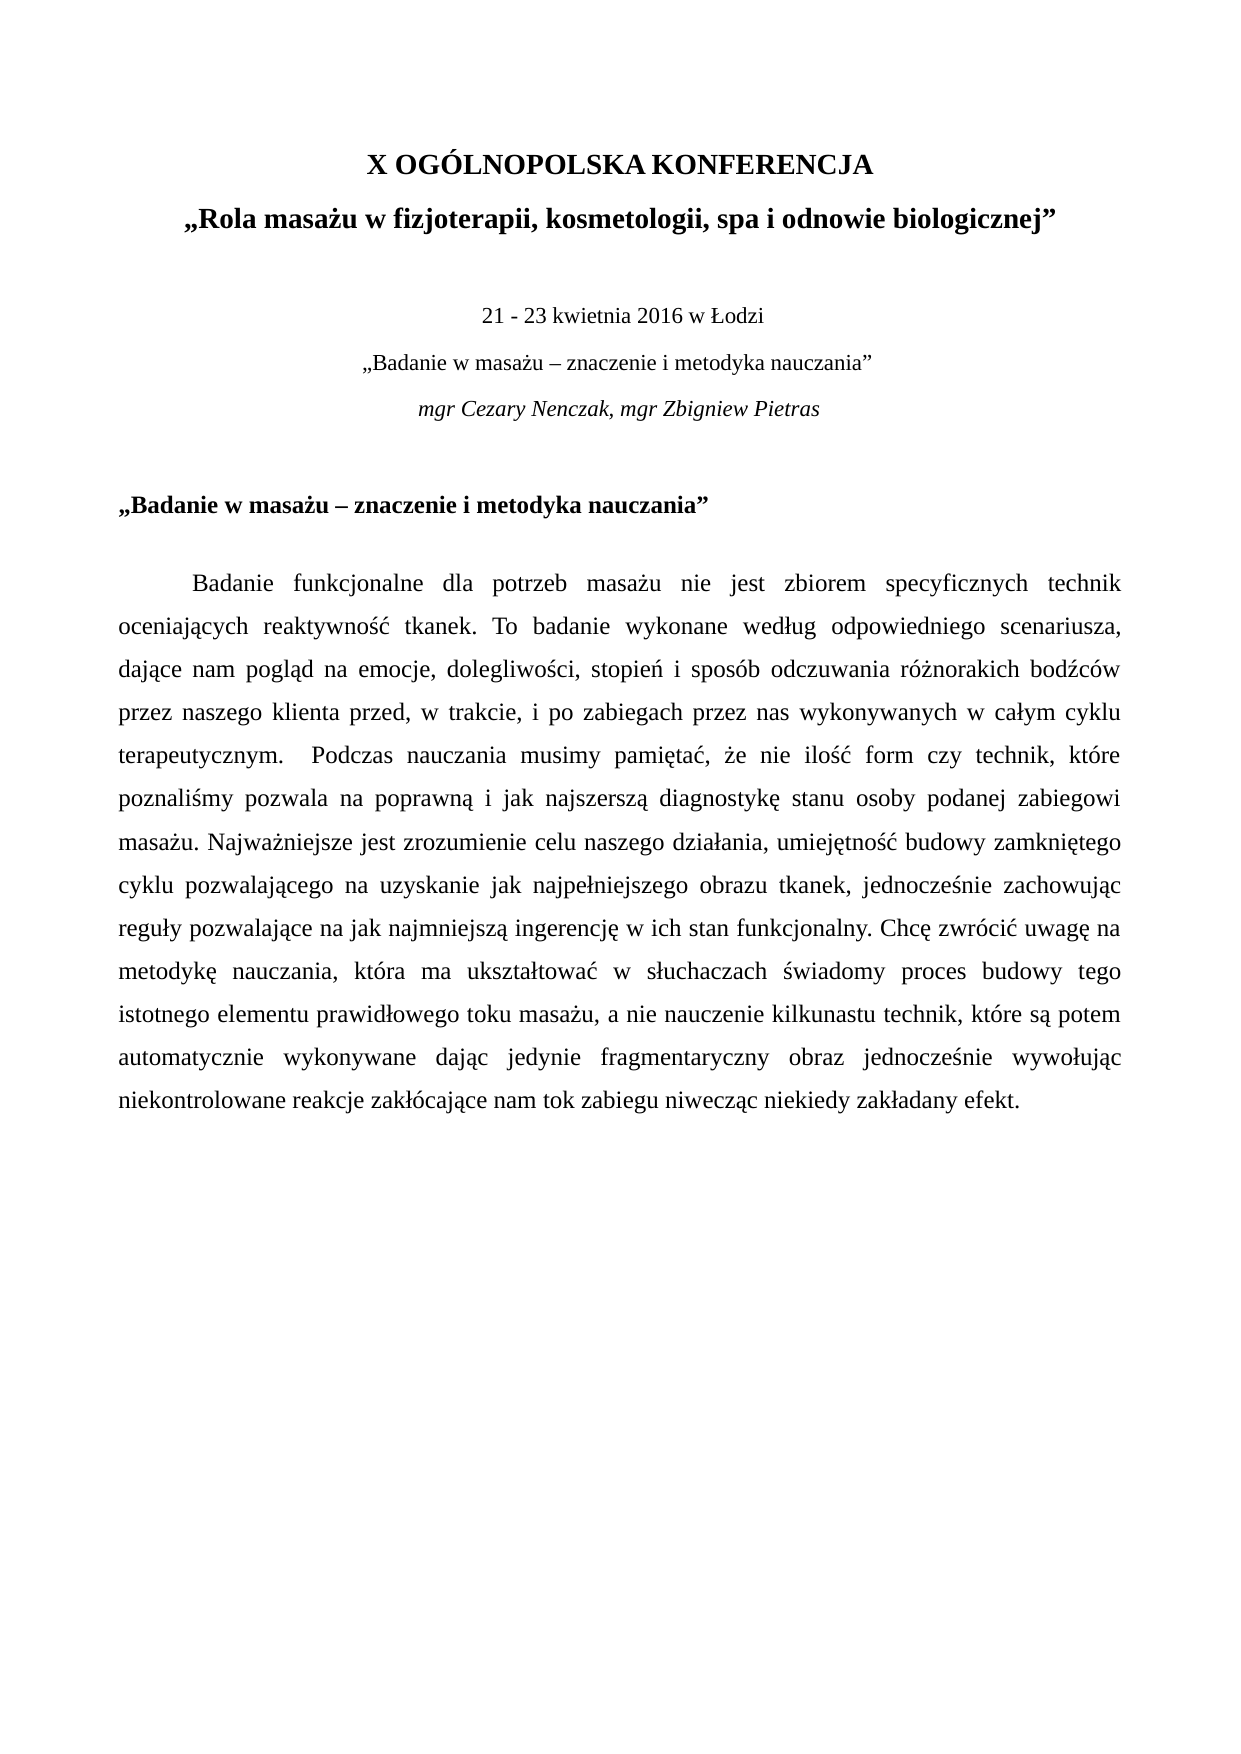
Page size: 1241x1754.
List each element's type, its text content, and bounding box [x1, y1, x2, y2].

text mgr Cezary Nenczak, mgr Zbigniew Pietras [118, 395, 1122, 421]
text X OGÓLNOPOLSKA KONFERENCJA [118, 147, 1122, 180]
text „Rola masażu w fizjoterapii, kosmetologii, spa i odnowie biologicznej” [118, 202, 1122, 235]
text „Badanie w masażu – znaczenie i metodyka nauczania” [118, 490, 1122, 519]
text 21 - 23 kwietnia 2016 w Łodzi [118, 303, 1122, 329]
text „Badanie w masażu – znaczenie i metodyka nauczania” [118, 349, 1122, 375]
text Badanie funkcjonalne dla potrzeb masażu nie jest zbiorem specyficznych technik oceniających reaktywność tkanek. To badanie wykonane według odpowiedniego scenariusza, dające nam pogląd na emocje, dolegliwości, stopień i sposób odczuwania różnorakich bodźców przez naszego klienta przed, w trakcie, i po zabiegach przez nas wykonywanych w całym cyklu terapeutycznym. Podczas nauczania musimy pamiętać, że nie ilość form czy technik, które poznaliśmy pozwala na poprawną i jak najszerszą diagnostykę stanu osoby podanej zabiegowi masażu. Najważniejsze jest zrozumienie celu naszego działania, umiejętność budowy zamkniętego cyklu pozwalającego na uzyskanie jak najpełniejszego obrazu tkanek, jednocześnie zachowując reguły pozwalające na jak najmniejszą ingerencję w ich stan funkcjonalny. Chcę zwrócić uwagę na metodykę nauczania, która ma ukształtować w słuchaczach świadomy proces budowy tego istotnego elementu prawidłowego toku masażu, a nie nauczenie kilkunastu technik, które są potem automatycznie wykonywane dając jedynie fragmentaryczny obraz jednocześnie wywołując niekontrolowane reakcje zakłócające nam tok zabiegu niwecząc niekiedy zakładany efekt. [118, 568, 1122, 1114]
